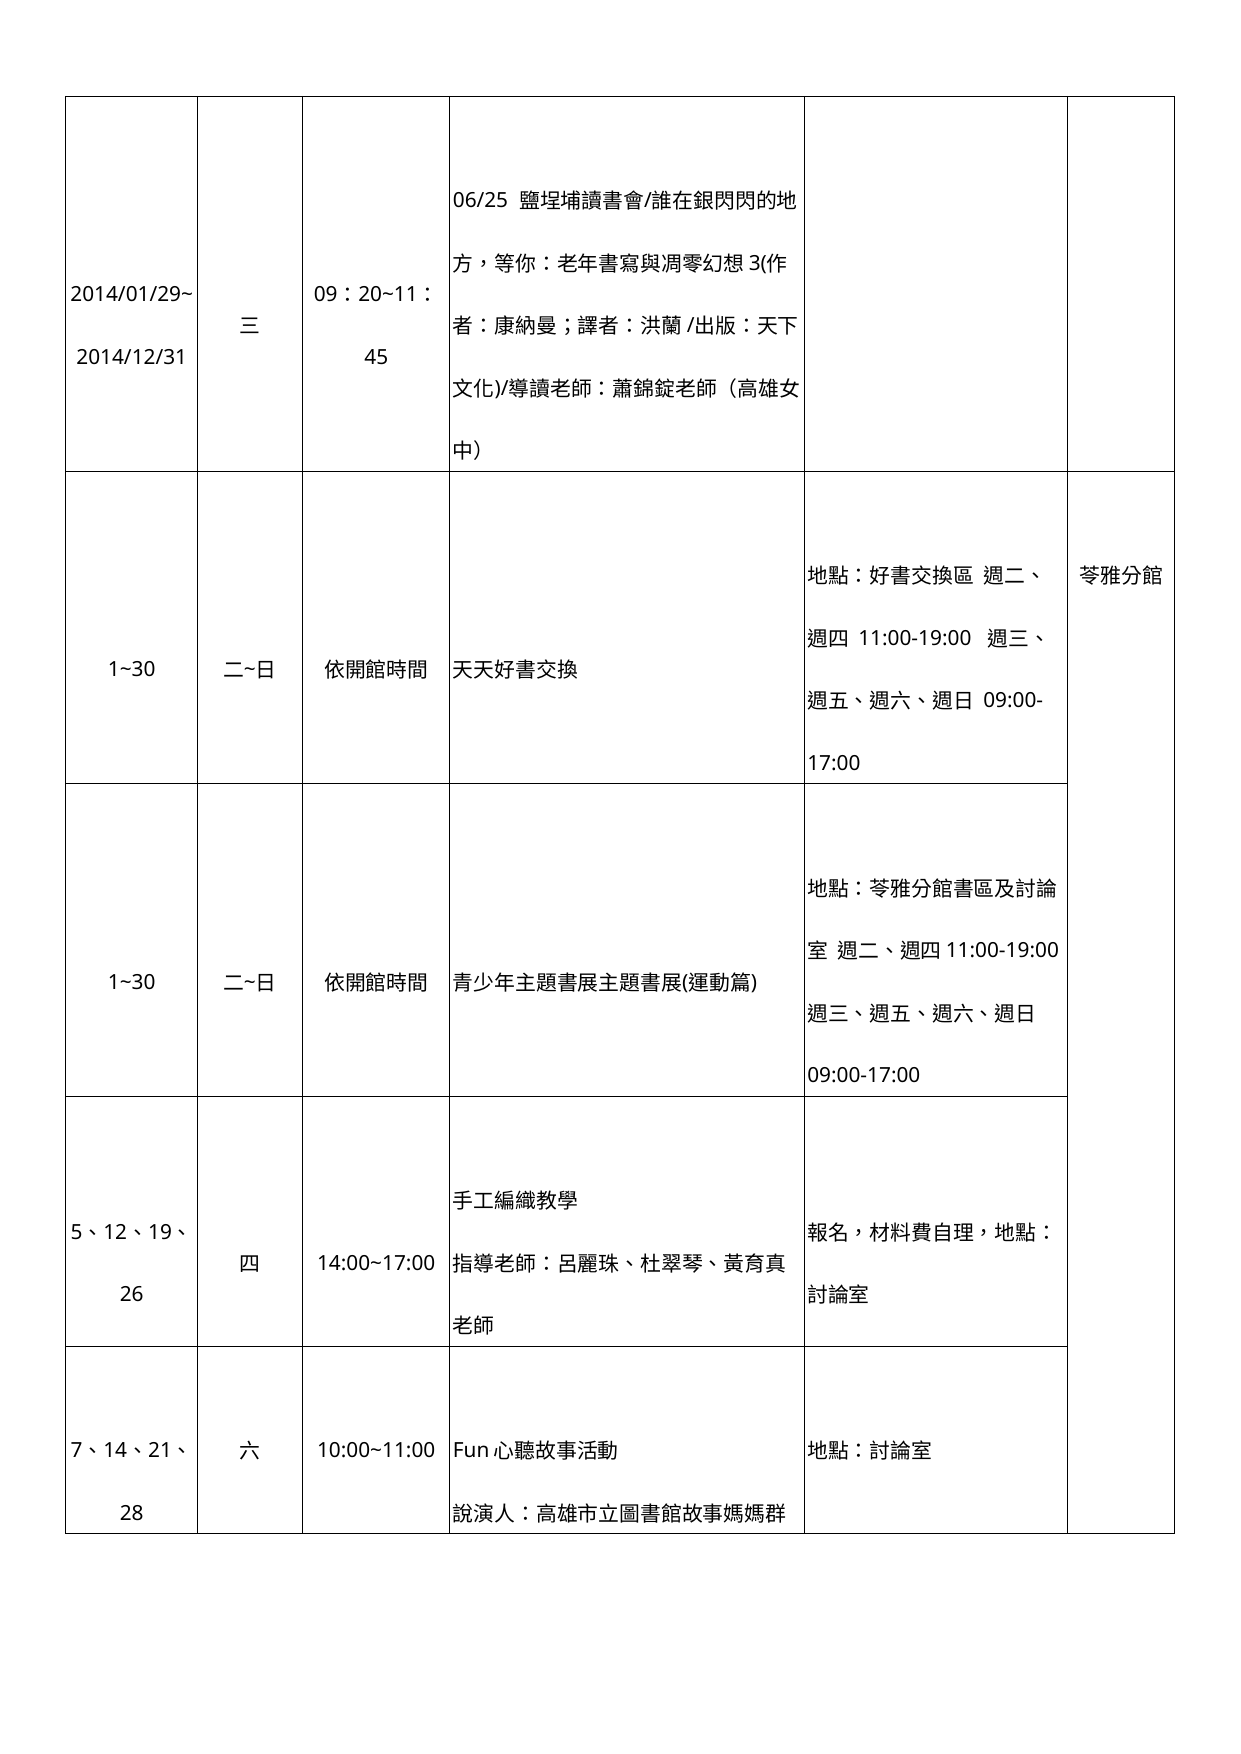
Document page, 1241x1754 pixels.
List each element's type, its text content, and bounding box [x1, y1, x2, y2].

table_cell 苓雅分館 [1068, 472, 1174, 1533]
table_cell 09：20~11：45 [303, 97, 449, 471]
table_cell 地點：討論室 [805, 1347, 1067, 1533]
table_cell 六 [198, 1347, 302, 1533]
table_cell [805, 97, 1067, 471]
table_cell 依開館時間 [303, 472, 449, 783]
table_cell 三 [198, 97, 302, 471]
table_cell 依開館時間 [303, 784, 449, 1096]
table_cell 06/25 鹽埕埔讀書會/誰在銀閃閃的地方，等你：老年書寫與凋零幻想3(作者：康納曼；譯者：洪蘭 /出版：天下文化)/導讀老師：蕭錦錠老師（高雄女中） [450, 97, 804, 471]
table_cell 5、12、19、26 [66, 1097, 197, 1346]
table_cell 手工編織教學 指導老師：呂麗珠、杜翠琴、黃育真老師 [450, 1097, 804, 1346]
table_cell 二~日 [198, 784, 302, 1096]
table_cell [1068, 97, 1174, 471]
table_cell 二~日 [198, 472, 302, 783]
table_cell 青少年主題書展主題書展(運動篇) [450, 784, 804, 1096]
table_cell 報名，材料費自理，地點：討論室 [805, 1097, 1067, 1346]
table_cell 14:00~17:00 [303, 1097, 449, 1346]
table_cell 1~30 [66, 784, 197, 1096]
table_cell Fun心聽故事活動 說演人：高雄市立圖書館故事媽媽群 [450, 1347, 804, 1533]
table_cell 地點：苓雅分館書區及討論室 週二、週四11:00-19:00 週三、週五、週六、週日 09:00-17:00 [805, 784, 1067, 1096]
table_cell 1~30 [66, 472, 197, 783]
table_cell 7、14、21、28 [66, 1347, 197, 1533]
table_cell 四 [198, 1097, 302, 1346]
table_cell 地點：好書交換區 週二、週四 11:00-19:00 週三、週五、週六、週日 09:00-17:00 [805, 472, 1067, 783]
table_cell 天天好書交換 [450, 472, 804, 783]
table_cell 10:00~11:00 [303, 1347, 449, 1533]
table_cell 2014/01/29~2014/12/31 [66, 97, 197, 471]
